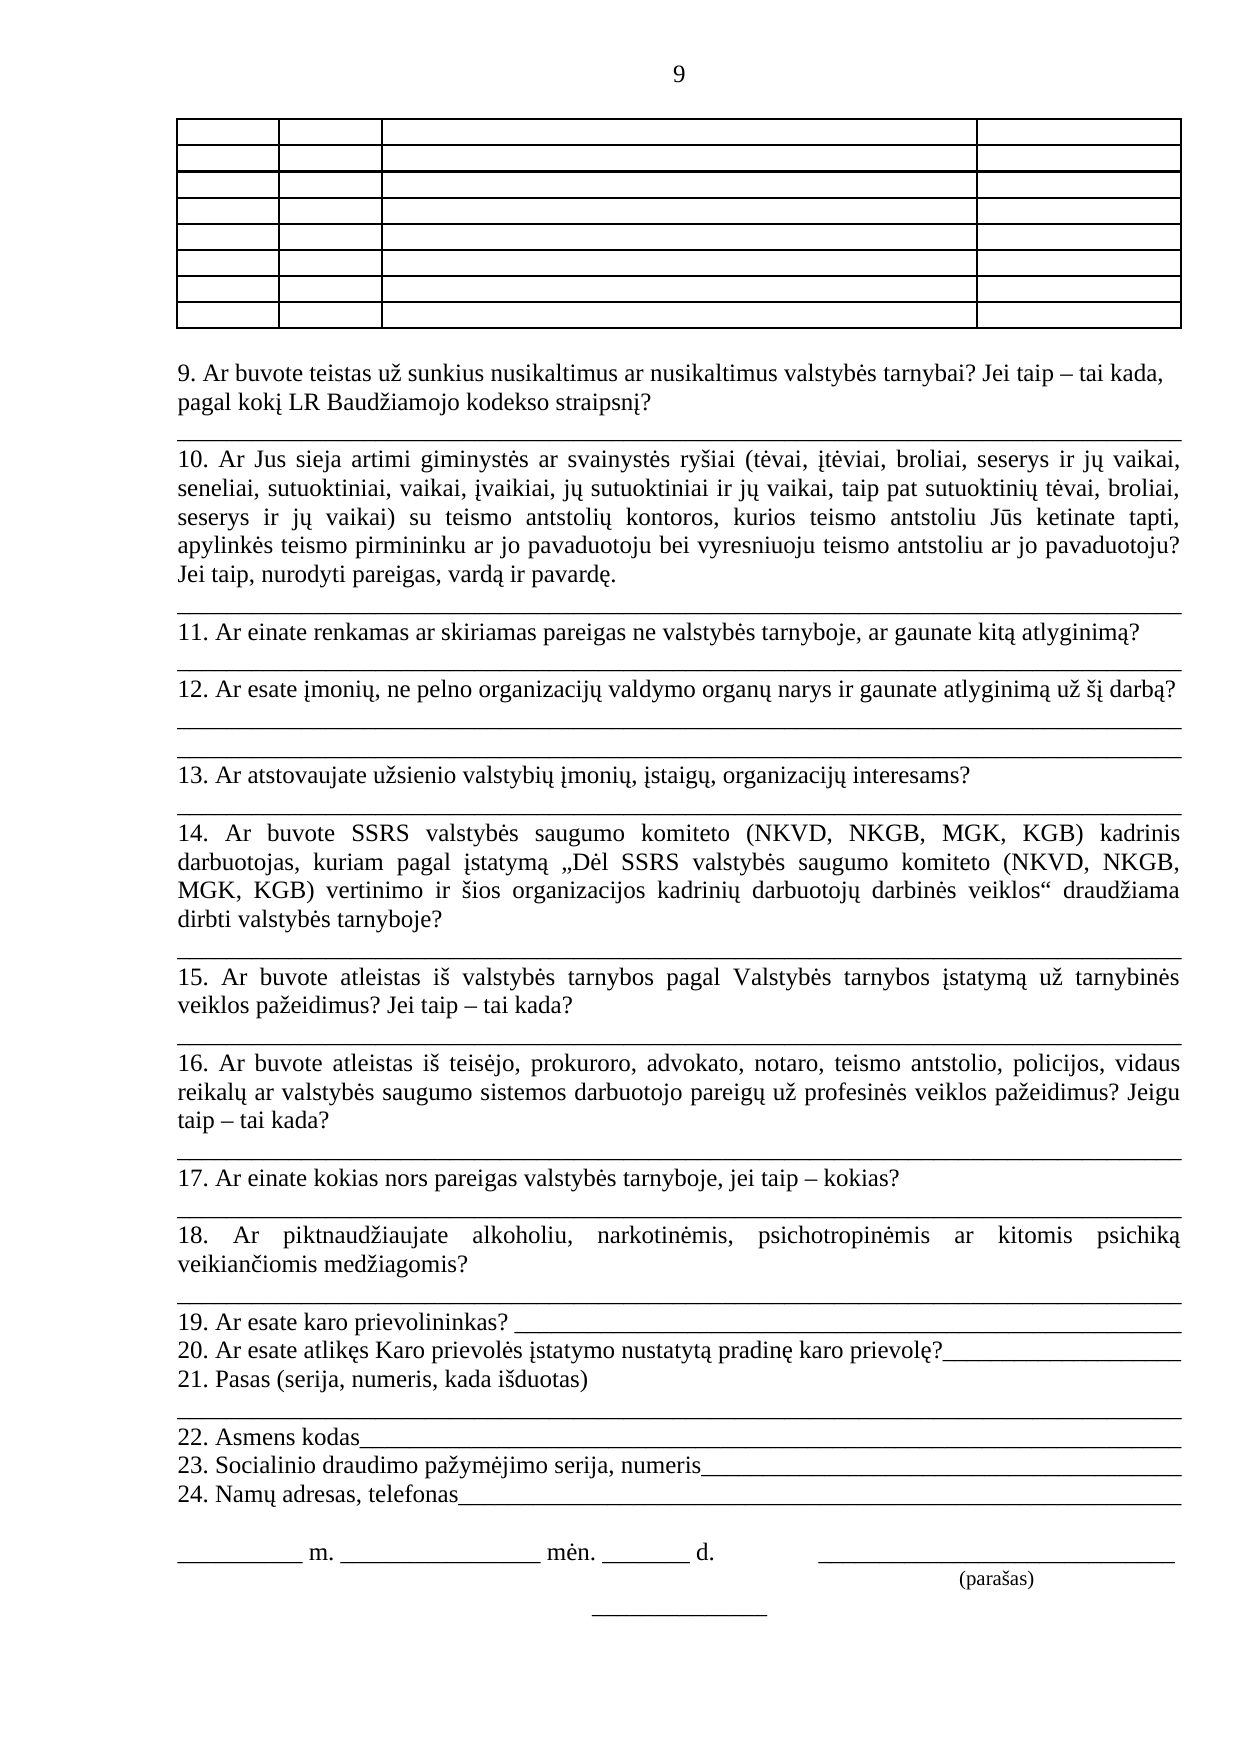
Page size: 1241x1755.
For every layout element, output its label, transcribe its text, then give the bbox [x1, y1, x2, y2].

table_cell [178, 303, 278, 327]
text 16. Ar buvote atleistas iš teisėjo, prokuroro, advokato, notaro, teismo antstolio, policijos, vidaus reikalų ar valstybės saugumo sistemos darbuotojo pareigų už profesinės veiklos pažeidimus? Jeigu taip – tai kada? [177, 1048, 1181, 1134]
table_cell [978, 277, 1180, 301]
table_cell [280, 303, 381, 327]
table_cell [383, 173, 976, 197]
table_cell [280, 277, 381, 301]
text 14. Ar buvote SSRS valstybės saugumo komiteto (NKVD, NKGB, MGK, KGB) kadrinis darbuotojas, kuriam pagal įstatymą „Dėl SSRS valstybės saugumo komiteto (NKVD, NKGB, MGK, KGB) vertinimo ir šios organizacijos kadrinių darbuotojų darbinės veiklos“ draudžiama dirbti valstybės tarnyboje? [177, 818, 1181, 933]
table_cell [280, 146, 381, 170]
table_cell [383, 225, 976, 249]
table_cell [383, 303, 976, 327]
text 22. Asmens kodas [177, 1422, 1181, 1451]
text 13. Ar atstovaujate užsienio valstybių įmonių, įstaigų, organizacijų interesams? [177, 761, 1181, 789]
text __________ m. ________________ mėn. _______ d. [177, 1537, 1181, 1566]
table_cell [280, 225, 381, 249]
table_cell [978, 173, 1180, 197]
text 20. Ar esate atlikęs Karo prievolės įstatymo nustatytą pradinę karo prievolę? [177, 1336, 1181, 1364]
table_cell [178, 251, 278, 275]
table_cell [280, 199, 381, 223]
table_cell [978, 303, 1180, 327]
table_cell [383, 146, 976, 170]
text 23. Socialinio draudimo pažymėjimo serija, numeris [177, 1451, 1181, 1479]
table_cell [178, 199, 278, 223]
table_cell [978, 120, 1180, 144]
text 12. Ar esate įmonių, ne pelno organizacijų valdymo organų narys ir gaunate atlyginimą už šį darbą? [177, 674, 1181, 703]
text 10. Ar Jus sieja artimi giminystės ar svainystės ryšiai (tėvai, įtėviai, broliai, seserys ir jų vaikai, seneliai, sutuoktiniai, vaikai, įvaikiai, jų sutuoktiniai ir jų vaikai, taip pat sutuoktinių tėvai, broliai, seserys ir jų vaikai) su teismo antstolių kontoros, kurios teismo antstoliu Jūs ketinate tapti, apylinkės teismo pirmininku ar jo pavaduotoju bei vyresniuoju teismo antstoliu ar jo pavaduotoju? Jei taip, nurodyti pareigas, vardą ir pavardę. [177, 444, 1181, 588]
text ______________ [177, 1590, 1181, 1618]
table_cell [978, 251, 1180, 275]
table_cell [383, 120, 976, 144]
text 11. Ar einate renkamas ar skiriamas pareigas ne valstybės tarnyboje, ar gaunate kitą atlyginimą? [177, 617, 1181, 646]
text 9. Ar buvote teistas už sunkius nusikaltimus ar nusikaltimus valstybės tarnybai? Jei taip – tai kada, pagal kokį LR Baudžiamojo kodekso straipsnį? [177, 358, 1181, 416]
text 19. Ar esate karo prievolininkas? [177, 1307, 1181, 1336]
table_cell [280, 173, 381, 197]
table_cell [978, 199, 1180, 223]
table_cell [178, 173, 278, 197]
table_cell [178, 225, 278, 249]
table_cell [978, 225, 1180, 249]
text 18. Ar piktnaudžiaujate alkoholiu, narkotinėmis, psichotropinėmis ar kitomis psichiką veikiančiomis medžiagomis? [177, 1221, 1181, 1278]
table_cell [178, 277, 278, 301]
text 15. Ar buvote atleistas iš valstybės tarnybos pagal Valstybės tarnybos įstatymą už tarnybinės veiklos pažeidimus? Jei taip – tai kada? [177, 962, 1181, 1019]
table_cell [383, 251, 976, 275]
table_cell [178, 120, 278, 144]
text 17. Ar einate kokias nors pareigas valstybės tarnyboje, jei taip – kokias? [177, 1163, 1181, 1192]
table_cell [280, 251, 381, 275]
table_cell [978, 146, 1180, 170]
text (parašas) [177, 1566, 1181, 1590]
text 21. Pasas (serija, numeris, kada išduotas) [177, 1364, 1181, 1393]
table_cell [383, 199, 976, 223]
table_cell [383, 277, 976, 301]
table_cell [178, 146, 278, 170]
table_cell [280, 120, 381, 144]
text 24. Namų adresas, telefonas [177, 1479, 1181, 1508]
